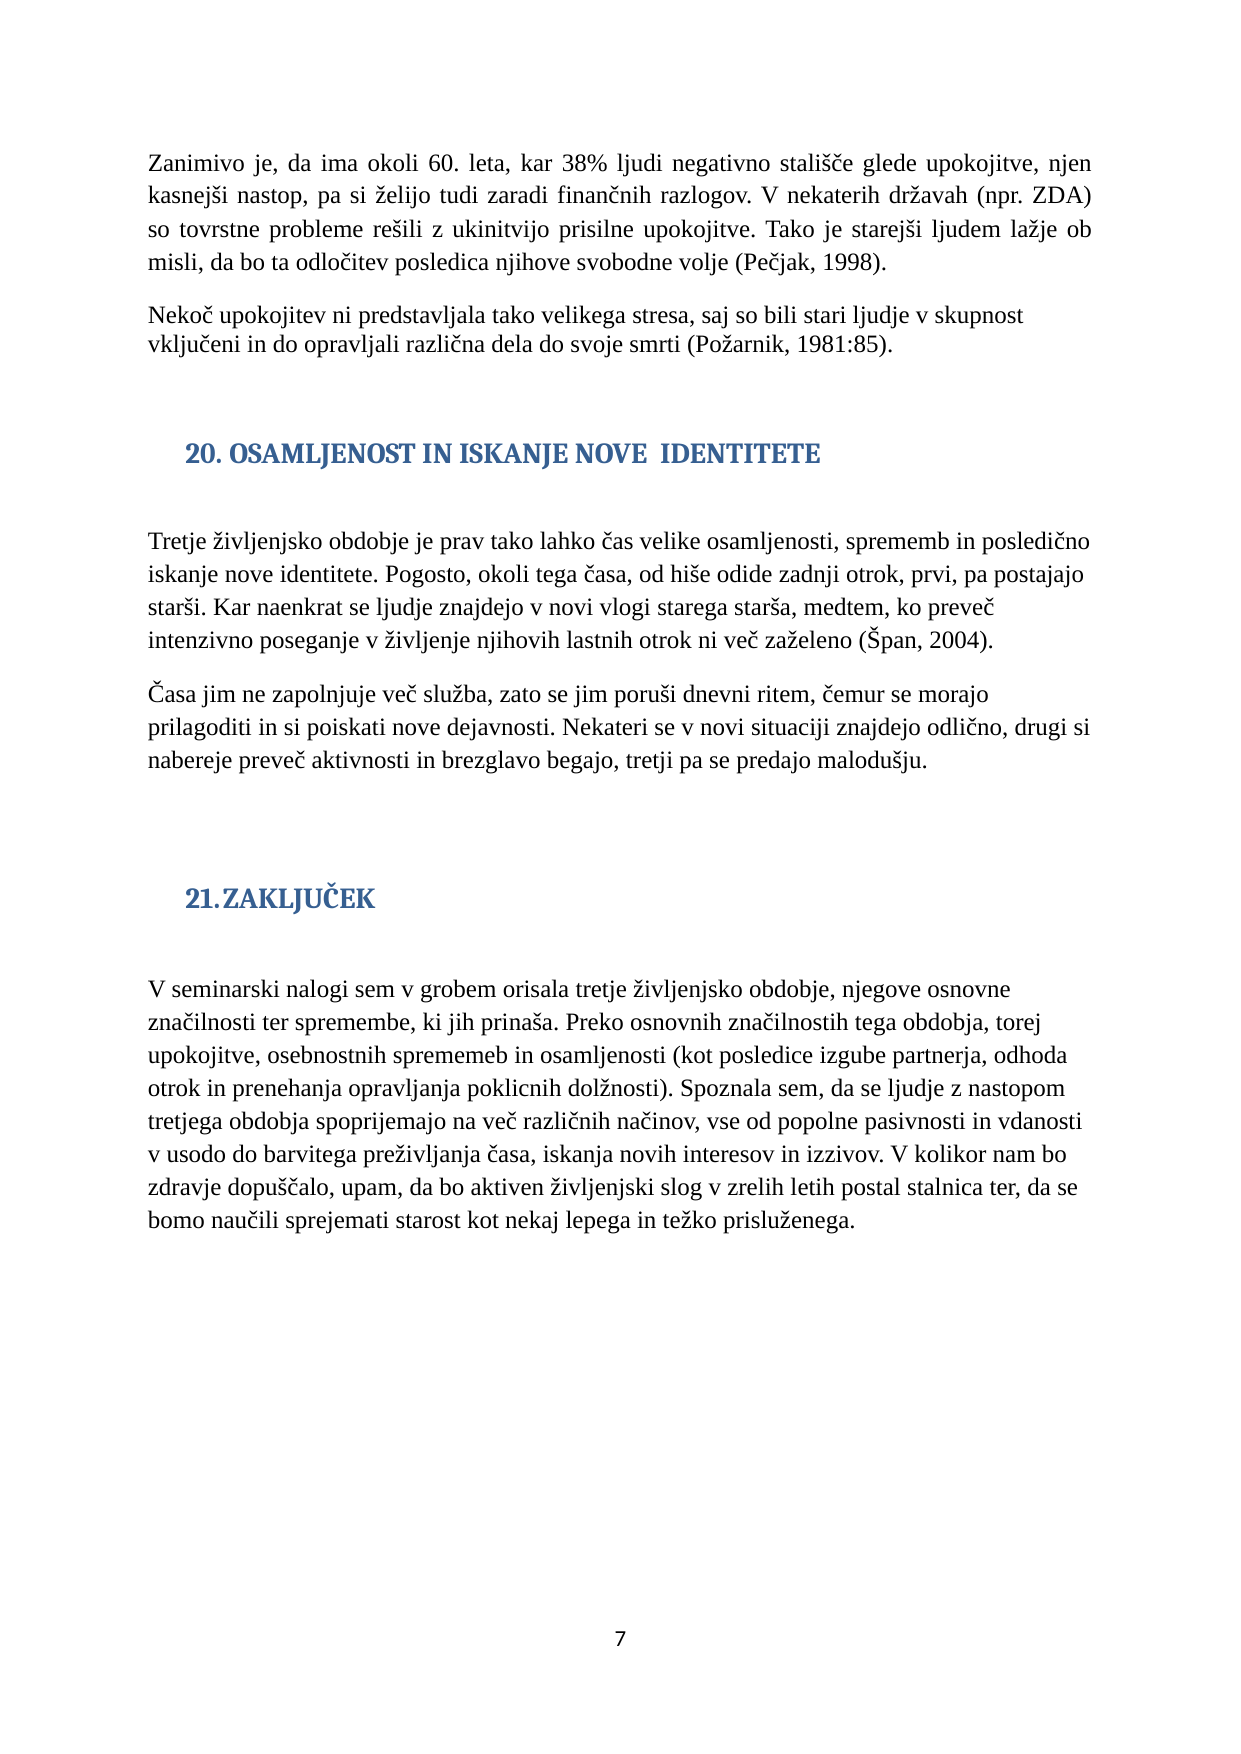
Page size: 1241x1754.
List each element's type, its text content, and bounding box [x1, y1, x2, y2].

text Tretje življenjsko obdobje je prav tako lahko čas velike osamljenosti, sprememb in posledično iskanje nove identitete. Pogosto, okoli tega časa, od hiše odide zadnji otrok, prvi, pa postajajo starši. Kar naenkrat se ljudje znajdejo v novi vlogi starega starša, medtem, ko preveč intenzivno poseganje v življenje njihovih lastnih otrok ni več zaželeno (Špan, 2004). [148, 526, 1093, 654]
subtitle OSAMLJENOST IN ISKANJE NOVE IDENTITETE [185, 437, 1093, 470]
subtitle ZAKLJUČEK [185, 882, 1093, 916]
text V seminarski nalogi sem v grobem orisala tretje življenjsko obdobje, njegove osnovne značilnosti ter spremembe, ki jih prinaša. Preko osnovnih značilnostih tega obdobja, torej upokojitve, osebnostnih sprememeb in osamljenosti (kot posledice izgube partnerja, odhoda otrok in prenehanja opravljanja poklicnih dolžnosti). Spoznala sem, da se ljudje z nastopom tretjega obdobja spoprijemajo na več različnih načinov, vse od popolne pasivnosti in vdanosti v usodo do barvitega preživljanja časa, iskanja novih interesov in izzivov. V kolikor nam bo zdravje dopuščalo, upam, da bo aktiven življenjski slog v zrelih letih postal stalnica ter, da se bomo naučili sprejemati starost kot nekaj lepega in težko prisluženega. [148, 974, 1093, 1234]
text Časa jim ne zapolnjuje več služba, zato se jim poruši dnevni ritem, čemur se morajo prilagoditi in si poiskati nove dejavnosti. Nekateri se v novi situaciji znajdejo odlično, drugi si nabereje preveč aktivnosti in brezglavo begajo, tretji pa se predajo malodušju. [148, 679, 1093, 774]
text Zanimivo je, da ima okoli 60. leta, kar 38% ljudi negativno stališče glede upokojitve, njen kasnejši nastop, pa si želijo tudi zaradi finančnih razlogov. V nekaterih državah (npr. ZDA) so tovrstne probleme rešili z ukinitvijo prisilne upokojitve. Tako je starejši ljudem lažje ob misli, da bo ta odločitev posledica njihove svobodne volje (Pečjak, 1998). [148, 148, 1093, 275]
text Nekoč upokojitev ni predstavljala tako velikega stresa, saj so bili stari ljudje v skupnost vključeni in do opravljali različna dela do svoje smrti (Požarnik, 1981:85). [148, 301, 1093, 358]
